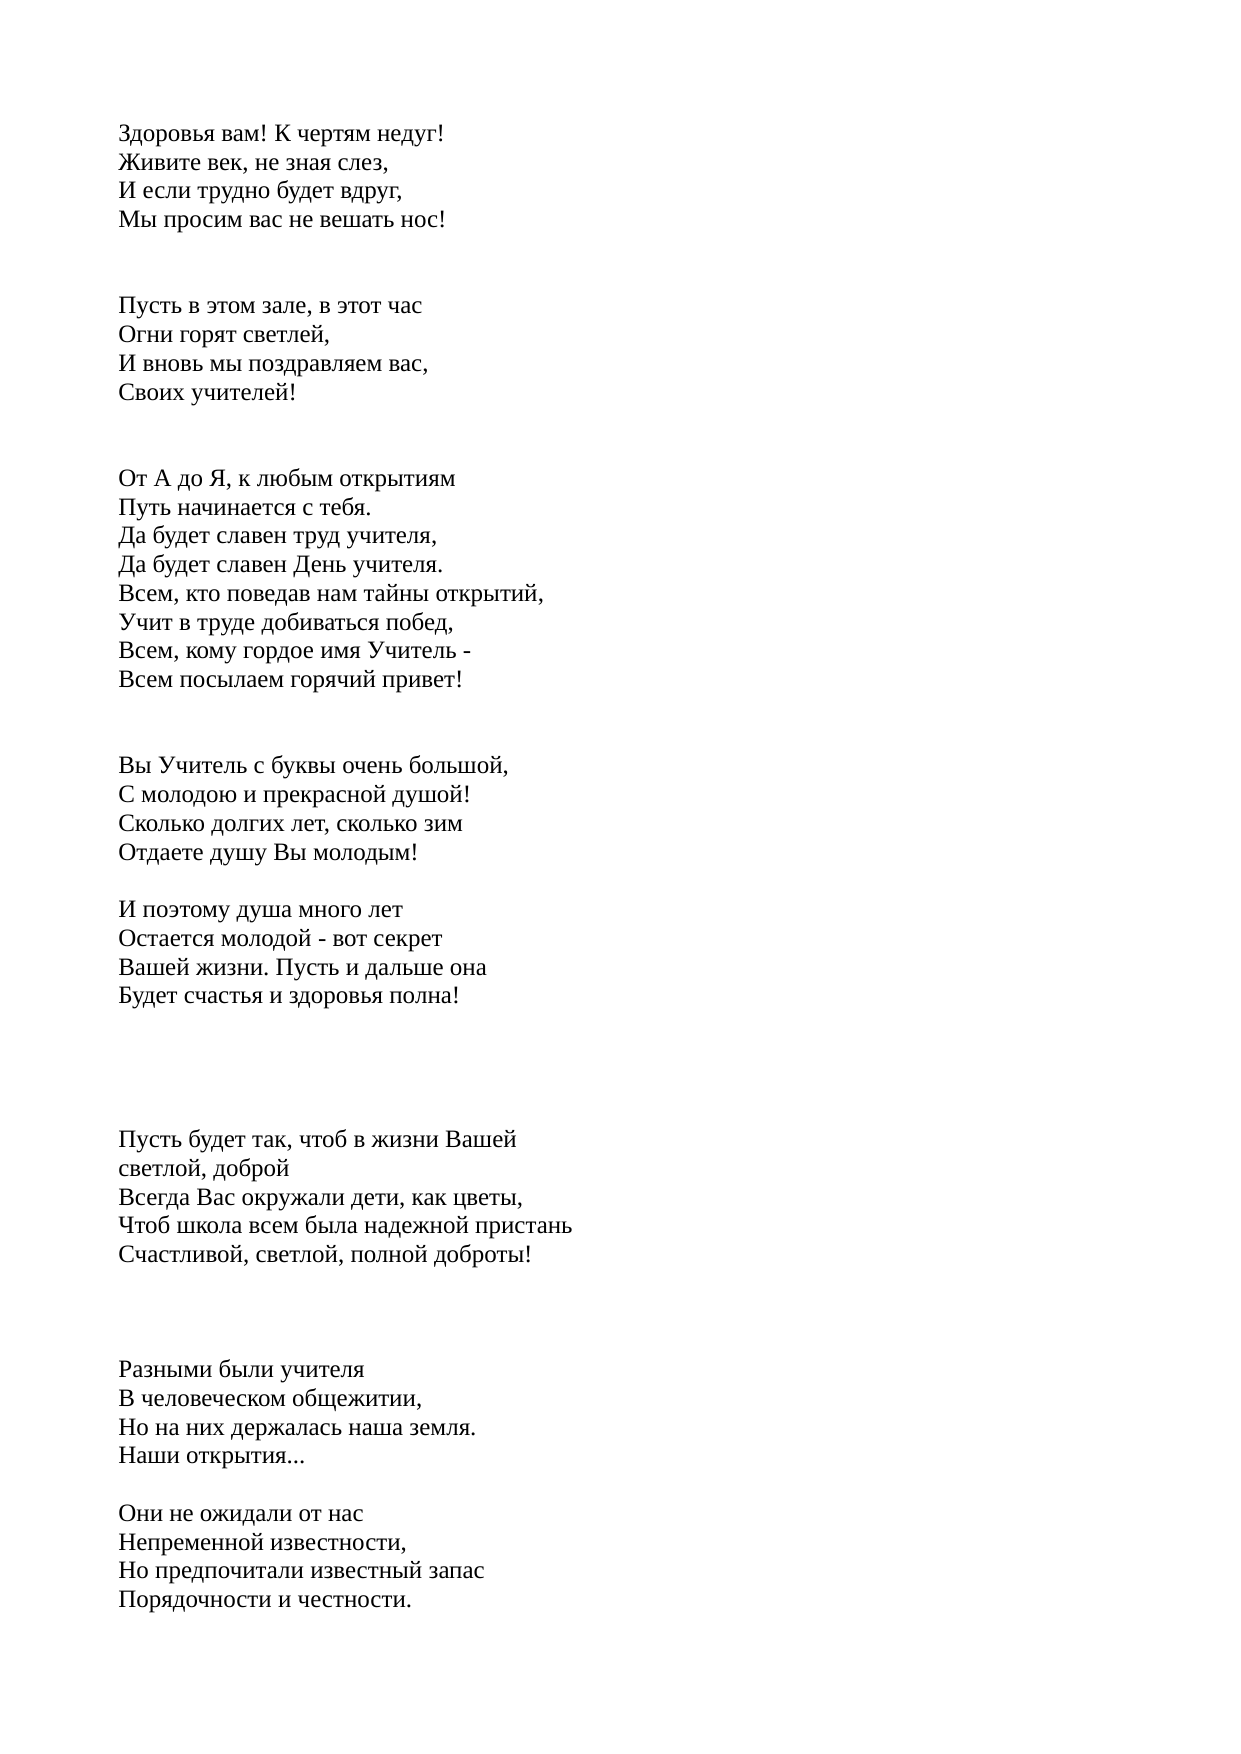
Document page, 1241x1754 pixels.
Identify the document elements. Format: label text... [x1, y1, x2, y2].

text Здоровья вам! К чертям недуг! Живите век, не зная слез, И если трудно будет вдруг, Мы просим вас не вешать нос! Пусть в этом зале, в этот час Огни горят светлей, И вновь мы поздравляем вас, Своих учителей! От А до Я, к любым открытиям Путь начинается с тебя. Да будет славен труд учителя, Да будет славен День учителя. Всем, кто поведав нам тайны открытий, Учит в труде добиваться побед, Всем, кому гордое имя Учитель - Всем посылаем горячий привет! Вы Учитель с буквы очень большой, С молодою и прекрасной душой! Сколько долгих лет, сколько зим Отдаете душу Вы молодым! И поэтому душа много лет Остается молодой - вот секрет Вашей жизни. Пусть и дальше она Будет счастья и здоровья полна! Пусть будет так, чтоб в жизни Вашей светлой, доброй Всегда Вас окружали дети, как цветы, Чтоб школа всем была надежной пристань Счастливой, светлой, полной доброты! Разными были учителя В человеческом общежитии, Но на них держалась наша земля. Наши открытия... Они не ожидали от нас Непременной известности, Но предпочитали известный запас Порядочности и честности. [118, 118, 1122, 1613]
